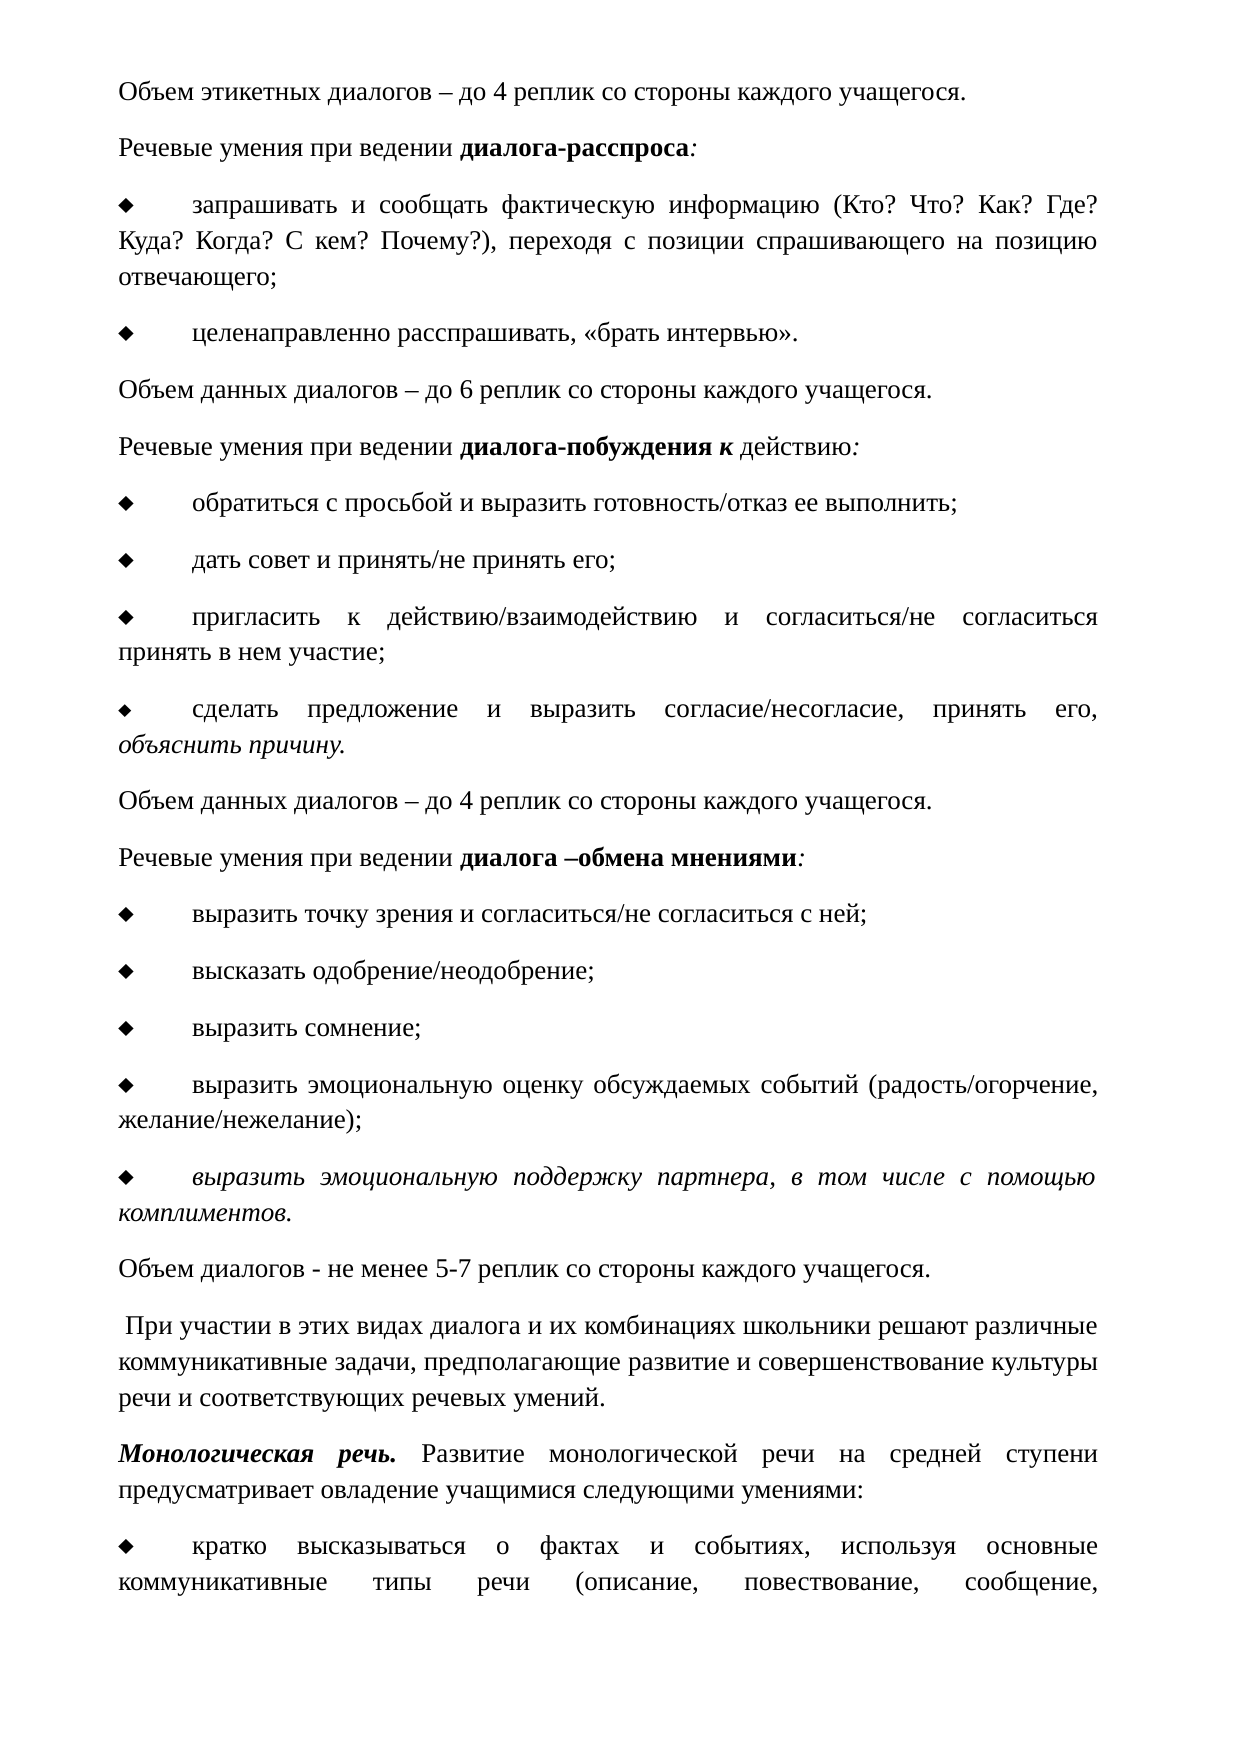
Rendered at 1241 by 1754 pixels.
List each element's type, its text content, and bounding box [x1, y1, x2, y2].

table_cell Речевые умения при ведении диалога-побуждения к действию: обратиться с просьбой и выразить готовность/отказ ее выполнить; дать совет и принять/не принять его; пригласить к действию/взаимодействию и согласиться/не согласиться принять в нем участие; сделать предложение и выразить согласие/несогласие, принять его, объяснить причину. Объем данных диалогов – до 4 реплик со стороны каждого учащегося. [106, 430, 1110, 841]
table_cell Речевые умения при ведении диалога –обмена мнениями: выразить точку зрения и согласиться/не согласиться с ней; высказать одобрение/неодобрение; выразить сомнение; выразить эмоциональную оценку обсуждаемых событий (радость/огорчение, желание/нежелание); выразить эмоциональную поддержку партнера, в том числе с помощью комплиментов. Объем диалогов - не менее 5-7 реплик со стороны каждого учащегося. [106, 841, 1110, 1309]
table_cell Монологическая речь. Развитие монологической речи на средней ступени предусматривает овладение учащимися следующими умениями: кратко высказываться о фактах и событиях, используя основные коммуникативные типы речи (описание, повествование, сообщение, [106, 1437, 1110, 1596]
table_cell Объем этикетных диалогов – до 4 реплик со стороны каждого учащегося. [106, 75, 1110, 132]
table_cell Речевые умения при ведении диалога-расспроса: запрашивать и сообщать фактическую информацию (Кто? Что? Как? Где? Куда? Когда? С кем? Почему?), переходя с позиции спрашивающего на позицию отвечающего; целенаправленно расспрашивать, «брать интервью». Объем данных диалогов – до 6 реплик со стороны каждого учащегося. [106, 132, 1110, 429]
table_cell При участии в этих видах диалога и их комбинациях школьники решают различные коммуникативные задачи, предполагающие развитие и совершенствование культуры речи и соответствующих речевых умений. [106, 1309, 1110, 1437]
